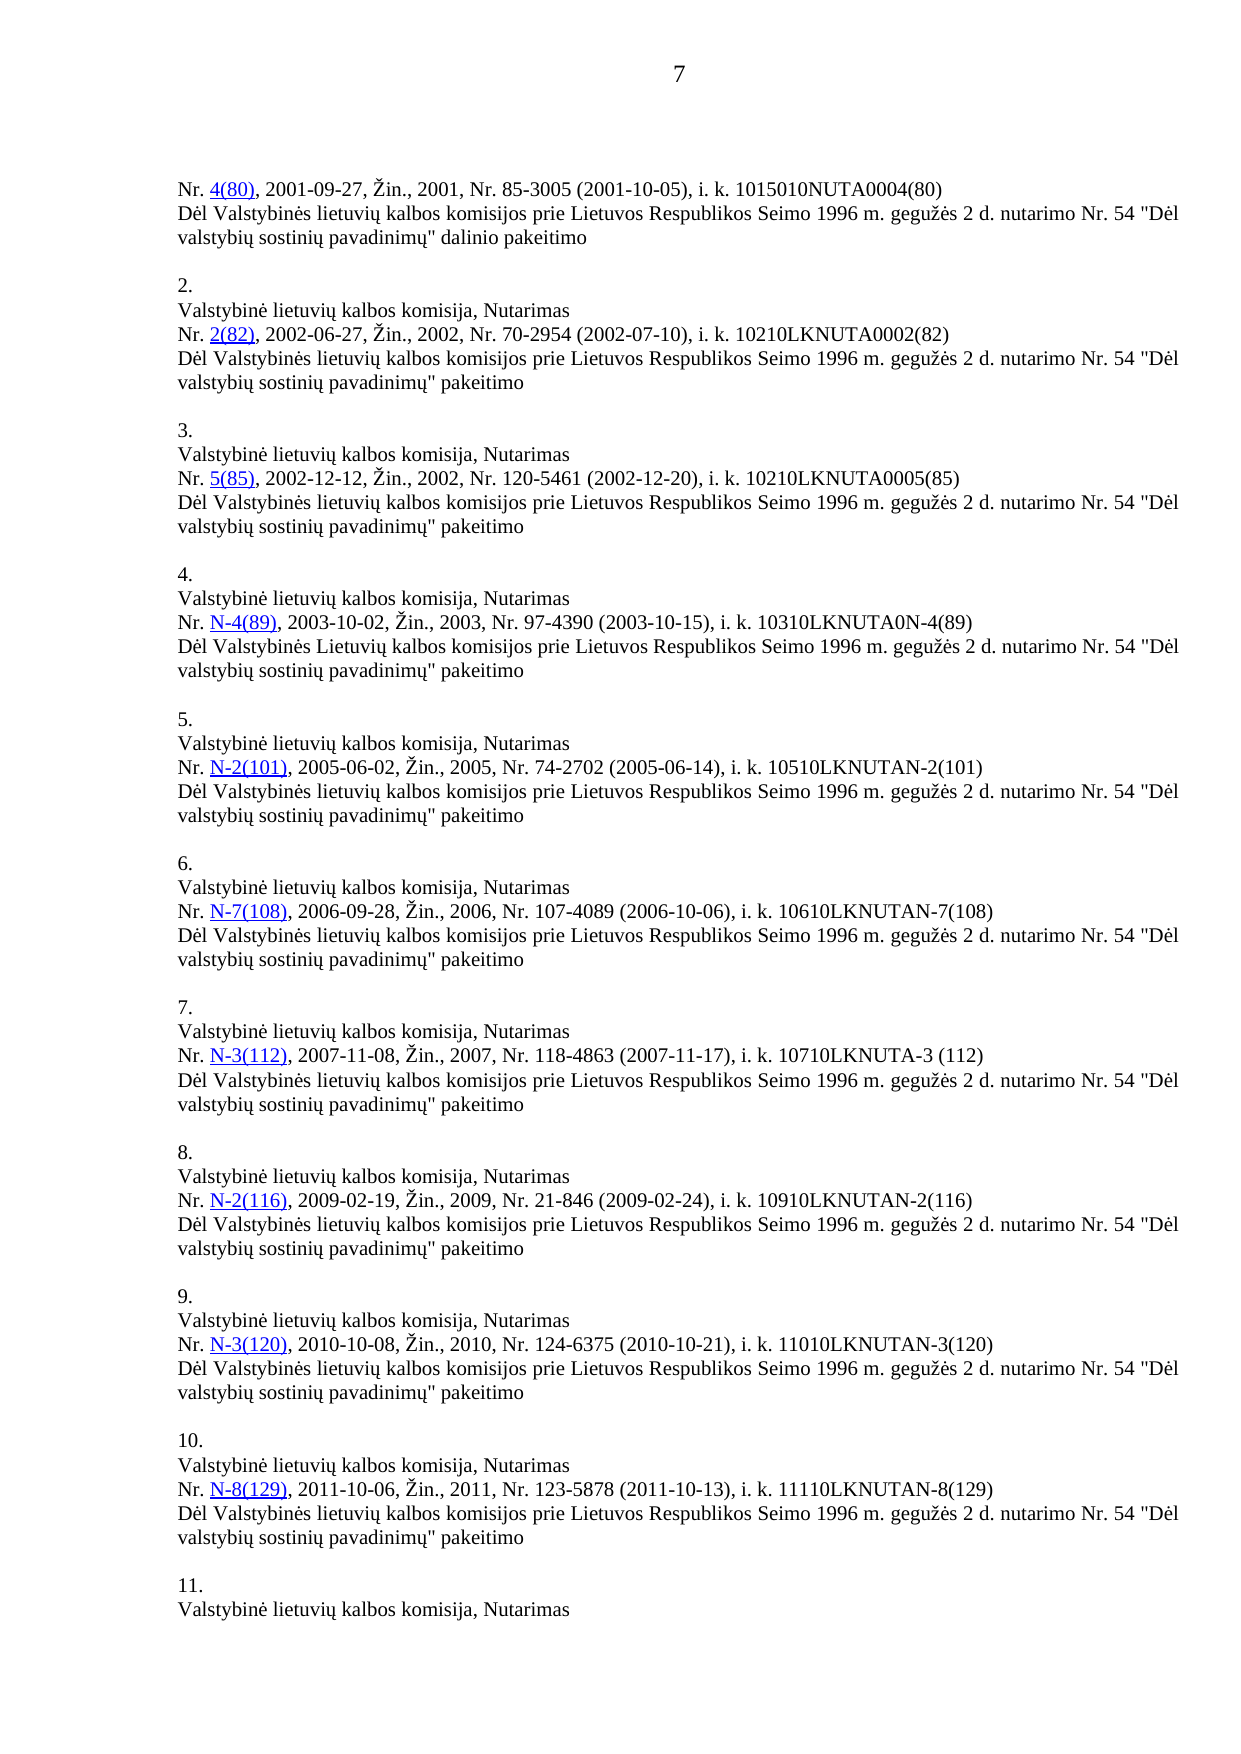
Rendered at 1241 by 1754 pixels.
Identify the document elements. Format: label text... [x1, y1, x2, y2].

text Dėl Valstybinės lietuvių kalbos komisijos prie Lietuvos Respublikos Seimo 1996 m. gegužės 2 d. nutarimo Nr. 54 "Dėl valstybių sostinių pavadinimų" pakeitimo [177, 346, 1181, 394]
text 6. [177, 851, 1181, 875]
text Dėl Valstybinės lietuvių kalbos komisijos prie Lietuvos Respublikos Seimo 1996 m. gegužės 2 d. nutarimo Nr. 54 "Dėl valstybių sostinių pavadinimų" pakeitimo [177, 1501, 1181, 1549]
text Nr. 2(82), 2002-06-27, Žin., 2002, Nr. 70-2954 (2002-07-10), i. k. 10210LKNUTA0002(82) [177, 322, 1181, 346]
text Valstybinė lietuvių kalbos komisija, Nutarimas [177, 731, 1181, 755]
text Valstybinė lietuvių kalbos komisija, Nutarimas [177, 875, 1181, 899]
text Valstybinė lietuvių kalbos komisija, Nutarimas [177, 1597, 1181, 1621]
text 11. [177, 1573, 1181, 1597]
text Dėl Valstybinės lietuvių kalbos komisijos prie Lietuvos Respublikos Seimo 1996 m. gegužės 2 d. nutarimo Nr. 54 "Dėl valstybių sostinių pavadinimų" dalinio pakeitimo [177, 201, 1181, 249]
text Valstybinė lietuvių kalbos komisija, Nutarimas [177, 1164, 1181, 1188]
text Nr. N-3(112), 2007-11-08, Žin., 2007, Nr. 118-4863 (2007-11-17), i. k. 10710LKNUTA-3 (112) [177, 1043, 1181, 1067]
text Nr. 5(85), 2002-12-12, Žin., 2002, Nr. 120-5461 (2002-12-20), i. k. 10210LKNUTA0005(85) [177, 466, 1181, 490]
text Nr. N-8(129), 2011-10-06, Žin., 2011, Nr. 123-5878 (2011-10-13), i. k. 11110LKNUTAN-8(129) [177, 1477, 1181, 1501]
text Valstybinė lietuvių kalbos komisija, Nutarimas [177, 586, 1181, 610]
text Nr. N-4(89), 2003-10-02, Žin., 2003, Nr. 97-4390 (2003-10-15), i. k. 10310LKNUTA0N-4(89) [177, 610, 1181, 634]
text Valstybinė lietuvių kalbos komisija, Nutarimas [177, 1019, 1181, 1043]
text Nr. N-2(116), 2009-02-19, Žin., 2009, Nr. 21-846 (2009-02-24), i. k. 10910LKNUTAN-2(116) [177, 1188, 1181, 1212]
text 8. [177, 1140, 1181, 1164]
text 7. [177, 995, 1181, 1019]
text Valstybinė lietuvių kalbos komisija, Nutarimas [177, 442, 1181, 466]
text Valstybinė lietuvių kalbos komisija, Nutarimas [177, 1452, 1181, 1477]
text Dėl Valstybinės lietuvių kalbos komisijos prie Lietuvos Respublikos Seimo 1996 m. gegužės 2 d. nutarimo Nr. 54 "Dėl valstybių sostinių pavadinimų" pakeitimo [177, 779, 1181, 827]
text Dėl Valstybinės lietuvių kalbos komisijos prie Lietuvos Respublikos Seimo 1996 m. gegužės 2 d. nutarimo Nr. 54 "Dėl valstybių sostinių pavadinimų" pakeitimo [177, 490, 1181, 538]
text Dėl Valstybinės Lietuvių kalbos komisijos prie Lietuvos Respublikos Seimo 1996 m. gegužės 2 d. nutarimo Nr. 54 "Dėl valstybių sostinių pavadinimų" pakeitimo [177, 634, 1181, 682]
text 2. [177, 273, 1181, 297]
text 9. [177, 1284, 1181, 1308]
text Dėl Valstybinės lietuvių kalbos komisijos prie Lietuvos Respublikos Seimo 1996 m. gegužės 2 d. nutarimo Nr. 54 "Dėl valstybių sostinių pavadinimų" pakeitimo [177, 923, 1181, 971]
text 5. [177, 707, 1181, 731]
text Nr. N-7(108), 2006-09-28, Žin., 2006, Nr. 107-4089 (2006-10-06), i. k. 10610LKNUTAN-7(108) [177, 899, 1181, 923]
text 3. [177, 418, 1181, 442]
text Nr. N-3(120), 2010-10-08, Žin., 2010, Nr. 124-6375 (2010-10-21), i. k. 11010LKNUTAN-3(120) [177, 1332, 1181, 1356]
text Nr. 4(80), 2001-09-27, Žin., 2001, Nr. 85-3005 (2001-10-05), i. k. 1015010NUTA0004(80) [177, 177, 1181, 201]
text 10. [177, 1428, 1181, 1452]
text Nr. N-2(101), 2005-06-02, Žin., 2005, Nr. 74-2702 (2005-06-14), i. k. 10510LKNUTAN-2(101) [177, 755, 1181, 779]
text Dėl Valstybinės lietuvių kalbos komisijos prie Lietuvos Respublikos Seimo 1996 m. gegužės 2 d. nutarimo Nr. 54 "Dėl valstybių sostinių pavadinimų" pakeitimo [177, 1356, 1181, 1404]
text Valstybinė lietuvių kalbos komisija, Nutarimas [177, 297, 1181, 322]
text Valstybinė lietuvių kalbos komisija, Nutarimas [177, 1308, 1181, 1332]
text Dėl Valstybinės lietuvių kalbos komisijos prie Lietuvos Respublikos Seimo 1996 m. gegužės 2 d. nutarimo Nr. 54 "Dėl valstybių sostinių pavadinimų" pakeitimo [177, 1212, 1181, 1260]
text 4. [177, 562, 1181, 586]
text Dėl Valstybinės lietuvių kalbos komisijos prie Lietuvos Respublikos Seimo 1996 m. gegužės 2 d. nutarimo Nr. 54 "Dėl valstybių sostinių pavadinimų" pakeitimo [177, 1067, 1181, 1116]
